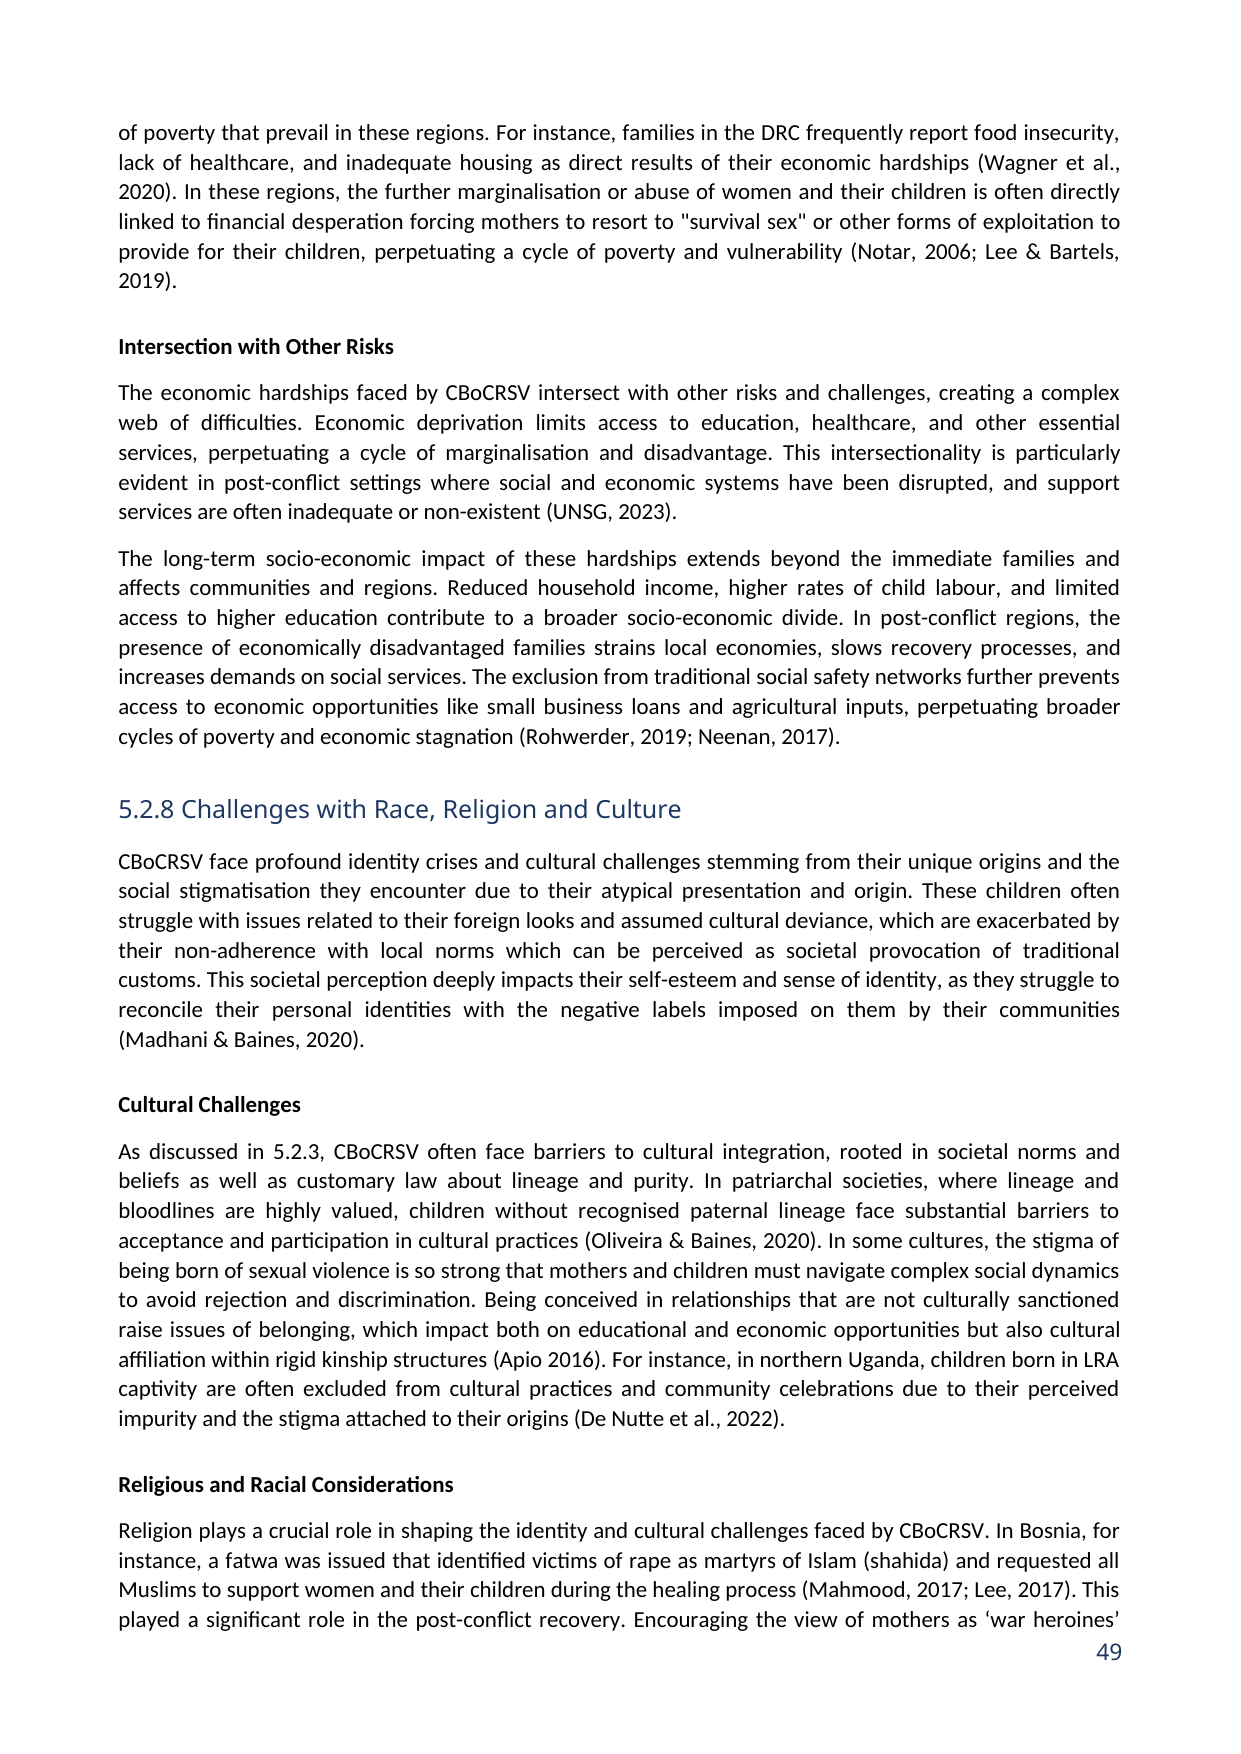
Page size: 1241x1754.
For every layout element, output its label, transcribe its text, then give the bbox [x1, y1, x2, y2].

text As discussed in 5.2.3, CBoCRSV often face barriers to cultural integration, rooted in societal norms and beliefs as well as customary law about lineage and purity. In patriarchal societies, where lineage and bloodlines are highly valued, children without recognised paternal lineage face substantial barriers to acceptance and participation in cultural practices (Oliveira & Baines, 2020). In some cultures, the stigma of being born of sexual violence is so strong that mothers and children must navigate complex social dynamics to avoid rejection and discrimination. Being conceived in relationships that are not culturally sanctioned raise issues of belonging, which impact both on educational and economic opportunities but also cultural affiliation within rigid kinship structures (Apio 2016). For instance, in northern Uganda, children born in LRA captivity are often excluded from cultural practices and community celebrations due to their perceived impurity and the stigma attached to their origins (De Nutte et al., 2022). [118, 1137, 1122, 1432]
text The long-term socio-economic impact of these hardships extends beyond the immediate families and affects communities and regions. Reduced household income, higher rates of child labour, and limited access to higher education contribute to a broader socio-economic divide. In post-conflict regions, the presence of economically disadvantaged families strains local economies, slows recovery processes, and increases demands on social services. The exclusion from traditional social safety networks further prevents access to economic opportunities like small business loans and agricultural inputs, perpetuating broader cycles of poverty and economic stagnation (Rohwerder, 2019; Neenan, 2017). [118, 544, 1122, 750]
text of poverty that prevail in these regions. For instance, families in the DRC frequently report food insecurity, lack of healthcare, and inadequate housing as direct results of their economic hardships (Wagner et al., 2020). In these regions, the further marginalisation or abuse of women and their children is often directly linked to financial desperation forcing mothers to resort to "survival sex" or other forms of exploitation to provide for their children, perpetuating a cycle of poverty and vulnerability (Notar, 2006; Lee & Bartels, 2019). [118, 118, 1122, 294]
text Religious and Racial Considerations [118, 1470, 1122, 1498]
text Intersection with Other Risks [118, 332, 1122, 360]
text The economic hardships faced by CBoCRSV intersect with other risks and challenges, creating a complex web of difficulties. Economic deprivation limits access to education, healthcare, and other essential services, perpetuating a cycle of marginalisation and disadvantage. This intersectionality is particularly evident in post-conflict settings where social and economic systems have been disrupted, and support services are often inadequate or non-existent (UNSG, 2023). [118, 378, 1122, 525]
text Religion plays a crucial role in shaping the identity and cultural challenges faced by CBoCRSV. In Bosnia, for instance, a fatwa was issued that identified victims of rape as martyrs of Islam (shahida) and requested all Muslims to support women and their children during the healing process (Mahmood, 2017; Lee, 2017). This played a significant role in the post-conflict recovery. Encouraging the view of mothers as ‘war heroines’ [118, 1516, 1122, 1633]
subtitle 5.2.8 Challenges with Race, Religion and Culture [118, 792, 1122, 826]
text CBoCRSV face profound identity crises and cultural challenges stemming from their unique origins and the social stigmatisation they encounter due to their atypical presentation and origin. These children often struggle with issues related to their foreign looks and assumed cultural deviance, which are exacerbated by their non-adherence with local norms which can be perceived as societal provocation of traditional customs. This societal perception deeply impacts their self-esteem and sense of identity, as they struggle to reconcile their personal identities with the negative labels imposed on them by their communities (Madhani & Baines, 2020). [118, 847, 1122, 1053]
text Cultural Challenges [118, 1091, 1122, 1119]
